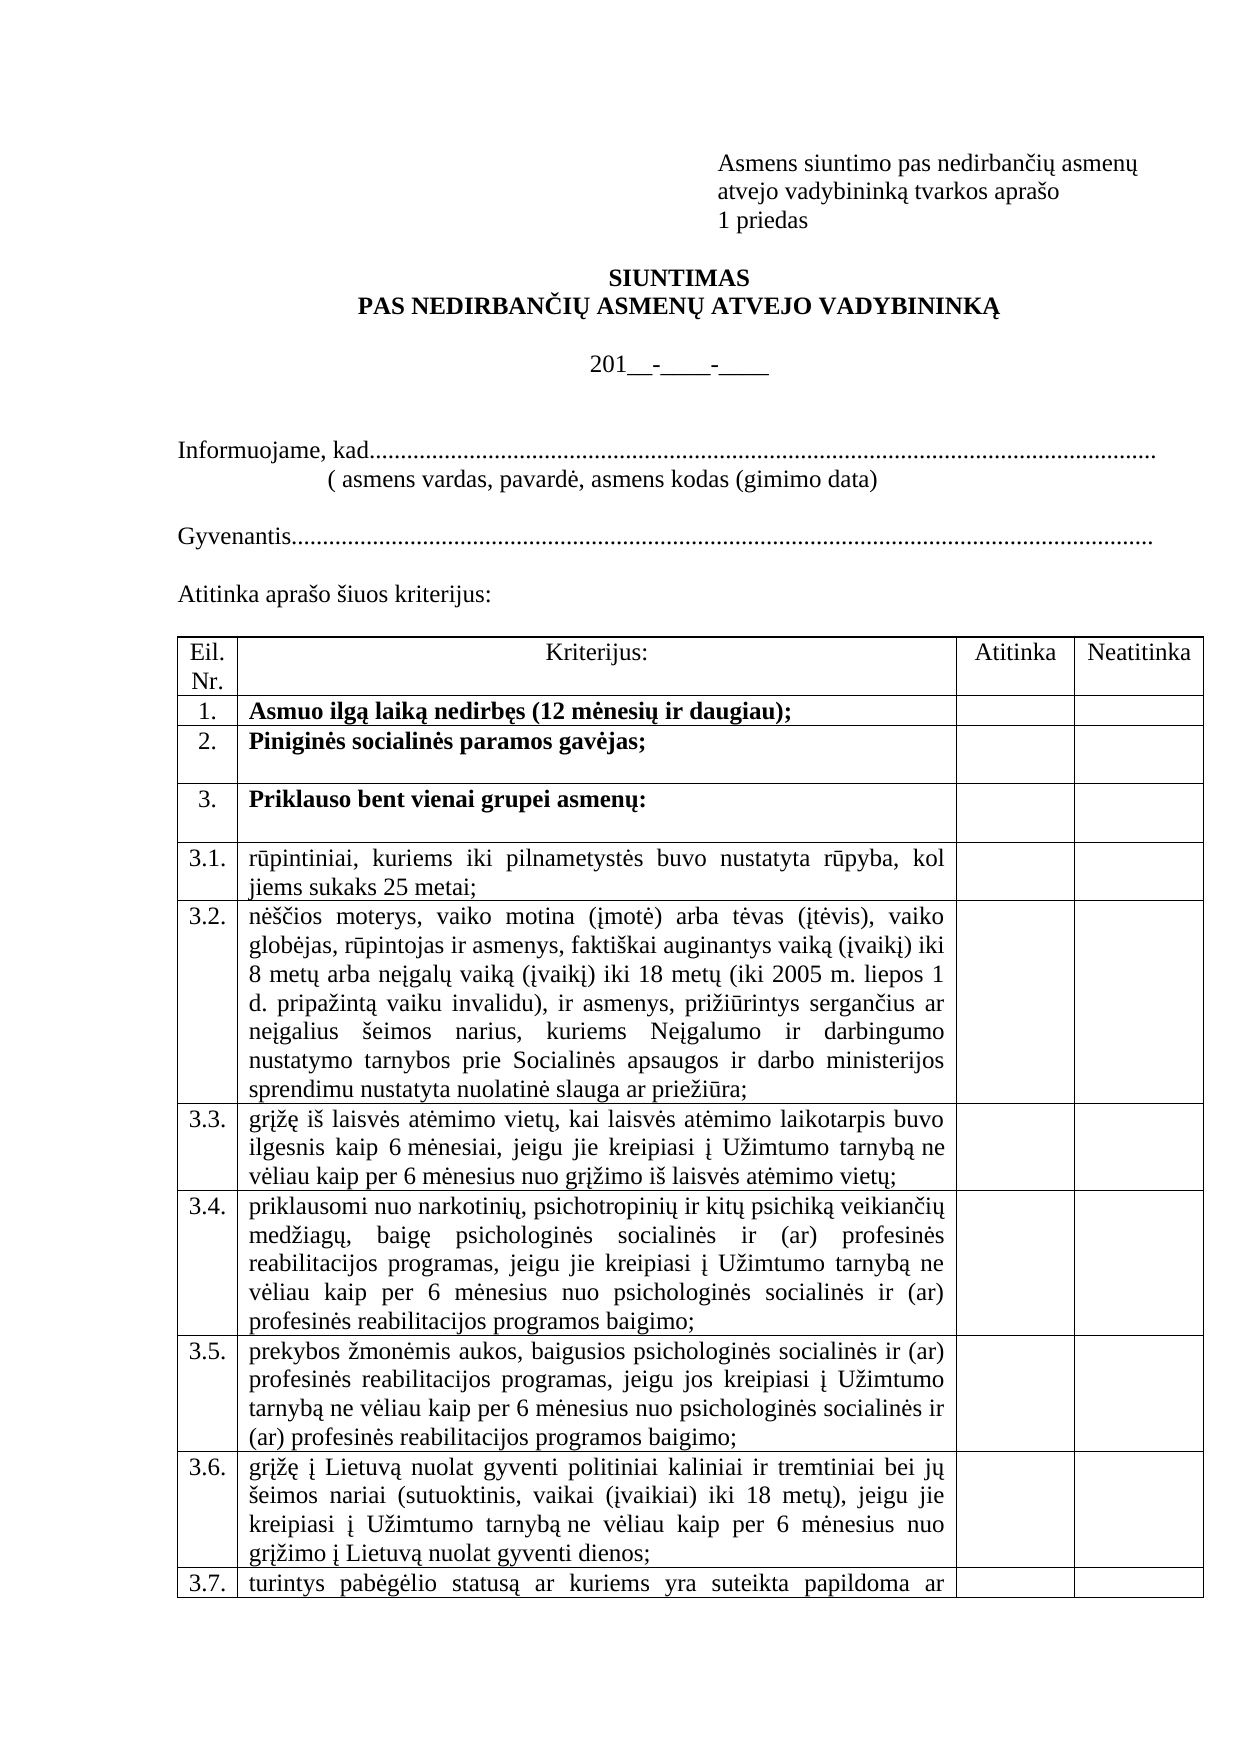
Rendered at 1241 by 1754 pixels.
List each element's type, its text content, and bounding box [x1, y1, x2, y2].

table_cell 1. [178, 696, 237, 725]
table_cell priklausomi nuo narkotinių, psichotropinių ir kitų psichiką veikiančių medžiagų, baigę psichologinės socialinės ir (ar) profesinės reabilitacijos programas, jeigu jie kreipiasi į Užimtumo tarnybą ne vėliau kaip per 6 mėnesius nuo psichologinės socialinės ir (ar) profesinės reabilitacijos programos baigimo; [238, 1191, 956, 1335]
table_cell 3.5. [178, 1336, 237, 1451]
table_cell Piniginės socialinės paramos gavėjas; [238, 726, 956, 783]
table_cell 3.6. [178, 1452, 237, 1567]
table_cell [957, 726, 1074, 783]
table_cell [957, 1336, 1074, 1451]
table_cell 3. [178, 784, 237, 842]
text PAS NEDIRBANČIŲ ASMENŲ ATVEJO VADYBININKĄ [177, 291, 1181, 320]
table_cell [1075, 1568, 1203, 1597]
table_cell 3.3. [178, 1104, 237, 1190]
table_cell prekybos žmonėmis aukos, baigusios psichologinės socialinės ir (ar) profesinės reabilitacijos programas, jeigu jos kreipiasi į Užimtumo tarnybą ne vėliau kaip per 6 mėnesius nuo psichologinės socialinės ir (ar) profesinės reabilitacijos programos baigimo; [238, 1336, 956, 1451]
table_cell [1075, 843, 1203, 900]
table_cell grįžę į Lietuvą nuolat gyventi politiniai kaliniai ir tremtiniai bei jų šeimos nariai (sutuoktinis, vaikai (įvaikiai) iki 18 metų), jeigu jie kreipiasi į Užimtumo tarnybą ne vėliau kaip per 6 mėnesius nuo grįžimo į Lietuvą nuolat gyventi dienos; [238, 1452, 956, 1567]
table_header Atitinka [957, 638, 1074, 695]
text Asmens siuntimo pas nedirbančių asmenų [717, 148, 1181, 176]
table_header Eil. Nr. [178, 638, 237, 695]
text Informuojame, kad.............................................................................................................................. [177, 435, 1181, 464]
table_cell [957, 696, 1074, 725]
table_cell 2. [178, 726, 237, 783]
text 1 priedas [717, 205, 1181, 234]
table_cell rūpintiniai, kuriems iki pilnametystės buvo nustatyta rūpyba, kol jiems sukaks 25 metai; [238, 843, 956, 900]
table_cell Asmuo ilgą laiką nedirbęs (12 mėnesių ir daugiau); [238, 696, 956, 725]
table_cell 3.4. [178, 1191, 237, 1335]
table_cell Priklauso bent vienai grupei asmenų: [238, 784, 956, 842]
table_cell [957, 843, 1074, 900]
table_cell [957, 1104, 1074, 1190]
text SIUNTIMAS [177, 263, 1181, 291]
table_cell 3.2. [178, 901, 237, 1103]
table_cell [1075, 901, 1203, 1103]
table_cell [1075, 1336, 1203, 1451]
table_header Neatitinka [1075, 638, 1203, 695]
table_cell [957, 1191, 1074, 1335]
text Gyvenantis.......................................................................................................................................... [177, 521, 1181, 550]
table_cell [957, 1568, 1074, 1597]
table_cell [1075, 726, 1203, 783]
table_cell [1075, 784, 1203, 842]
table_cell 3.7. [178, 1568, 237, 1597]
table_cell 3.1. [178, 843, 237, 900]
table_cell [1075, 1452, 1203, 1567]
table_cell [1075, 1191, 1203, 1335]
table_cell [1075, 1104, 1203, 1190]
text 201__-____-____ [177, 349, 1181, 378]
table_cell [957, 1452, 1074, 1567]
text ( asmens vardas, pavardė, asmens kodas (gimimo data) [177, 464, 1181, 493]
table_cell grįžę iš laisvės atėmimo vietų, kai laisvės atėmimo laikotarpis buvo ilgesnis kaip 6 mėnesiai, jeigu jie kreipiasi į Užimtumo tarnybą ne vėliau kaip per 6 mėnesius nuo grįžimo iš laisvės atėmimo vietų; [238, 1104, 956, 1190]
table_cell nėščios moterys, vaiko motina (įmotė) arba tėvas (įtėvis), vaiko globėjas, rūpintojas ir asmenys, faktiškai auginantys vaiką (įvaikį) iki 8 metų arba neįgalų vaiką (įvaikį) iki 18 metų (iki 2005 m. liepos 1 d. pripažintą vaiku invalidu), ir asmenys, prižiūrintys sergančius ar neįgalius šeimos narius, kuriems Neįgalumo ir darbingumo nustatymo tarnybos prie Socialinės apsaugos ir darbo ministerijos sprendimu nustatyta nuolatinė slauga ar priežiūra; [238, 901, 956, 1103]
table_cell [957, 784, 1074, 842]
table_cell [957, 901, 1074, 1103]
table_cell [1075, 696, 1203, 725]
table_cell turintys pabėgėlio statusą ar kuriems yra suteikta papildoma ar [238, 1568, 956, 1597]
text Atitinka aprašo šiuos kriterijus: [177, 579, 1181, 608]
text atvejo vadybininką tvarkos aprašo [717, 176, 1181, 205]
table_header Kriterijus: [238, 638, 956, 695]
